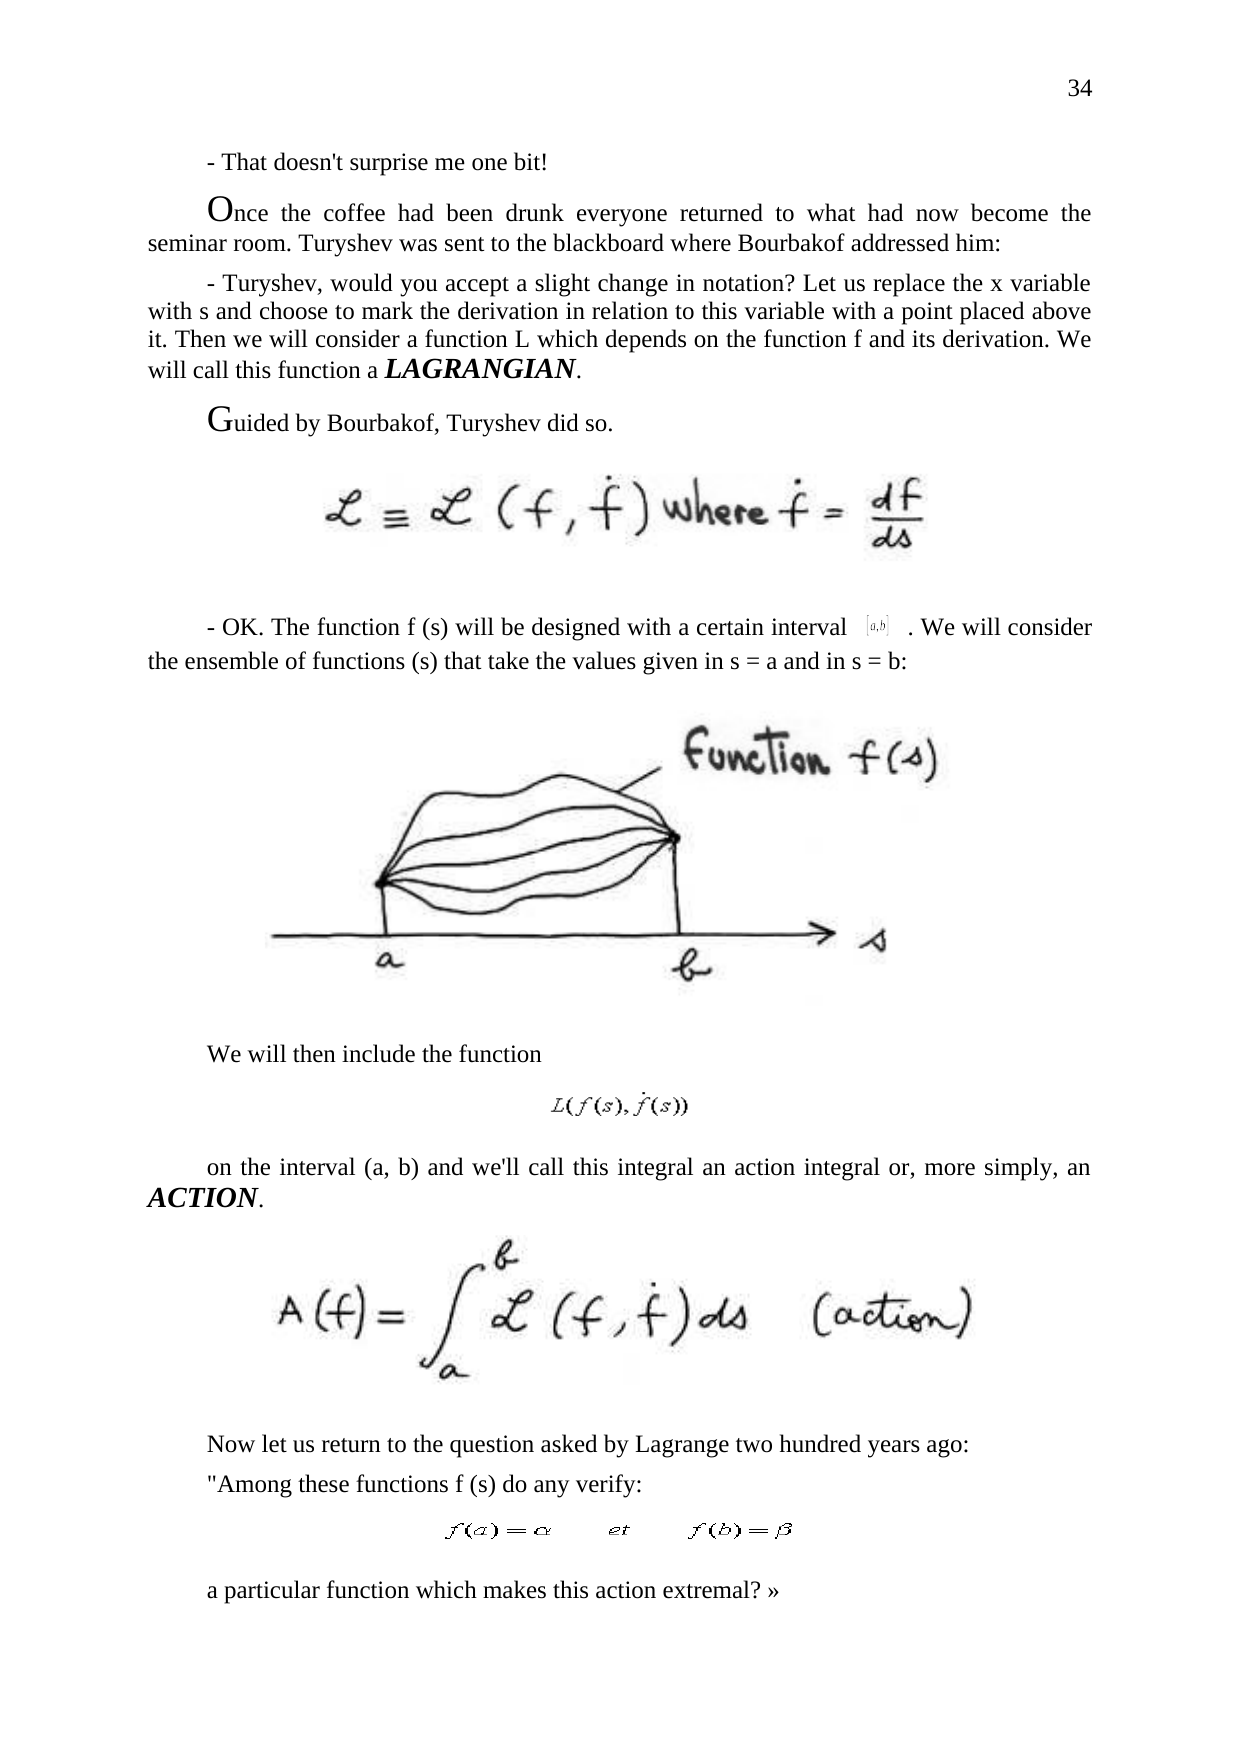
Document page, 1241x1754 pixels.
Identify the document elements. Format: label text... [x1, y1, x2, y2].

picture [264, 696, 976, 1006]
text Now let us return to the question asked by Lagrange two hundred years ago: [148, 1430, 1092, 1458]
picture [240, 1235, 1000, 1396]
text Guided by Bourbakof, Turyshev did so. [148, 397, 1092, 439]
text - Turyshev, would you accept a slight change in notation? Let us replace the x variable with s and choose to mark the derivation in relation to this variable with a point placed above it. Then we will consider a function L which depends on the function f and its derivation. We will call this function a LAGRANGIAN. [148, 269, 1092, 385]
picture [292, 460, 948, 572]
picture [440, 1519, 800, 1542]
picture [546, 1088, 694, 1120]
text a particular function which makes this action extremal? » [148, 1576, 1092, 1604]
text on the interval (a, b) and we'll call this integral an action integral or, more simply, an ACTION. [148, 1153, 1092, 1213]
text Once the coffee had been drunk everyone returned to what had now become the seminar room. Turyshev was sent to the blackboard where Bourbakof addressed him: [148, 188, 1092, 257]
text - That doesn't surprise me one bit! [148, 148, 1092, 175]
text We will then include the function [148, 1040, 1092, 1067]
text "Among these functions f (s) do any verify: [148, 1470, 1092, 1498]
text - OK. The function f (s) will be designed with a certain interval. We will consider the ensemble of functions (s) that take the values given in s = a and in s = b: [148, 606, 1092, 675]
